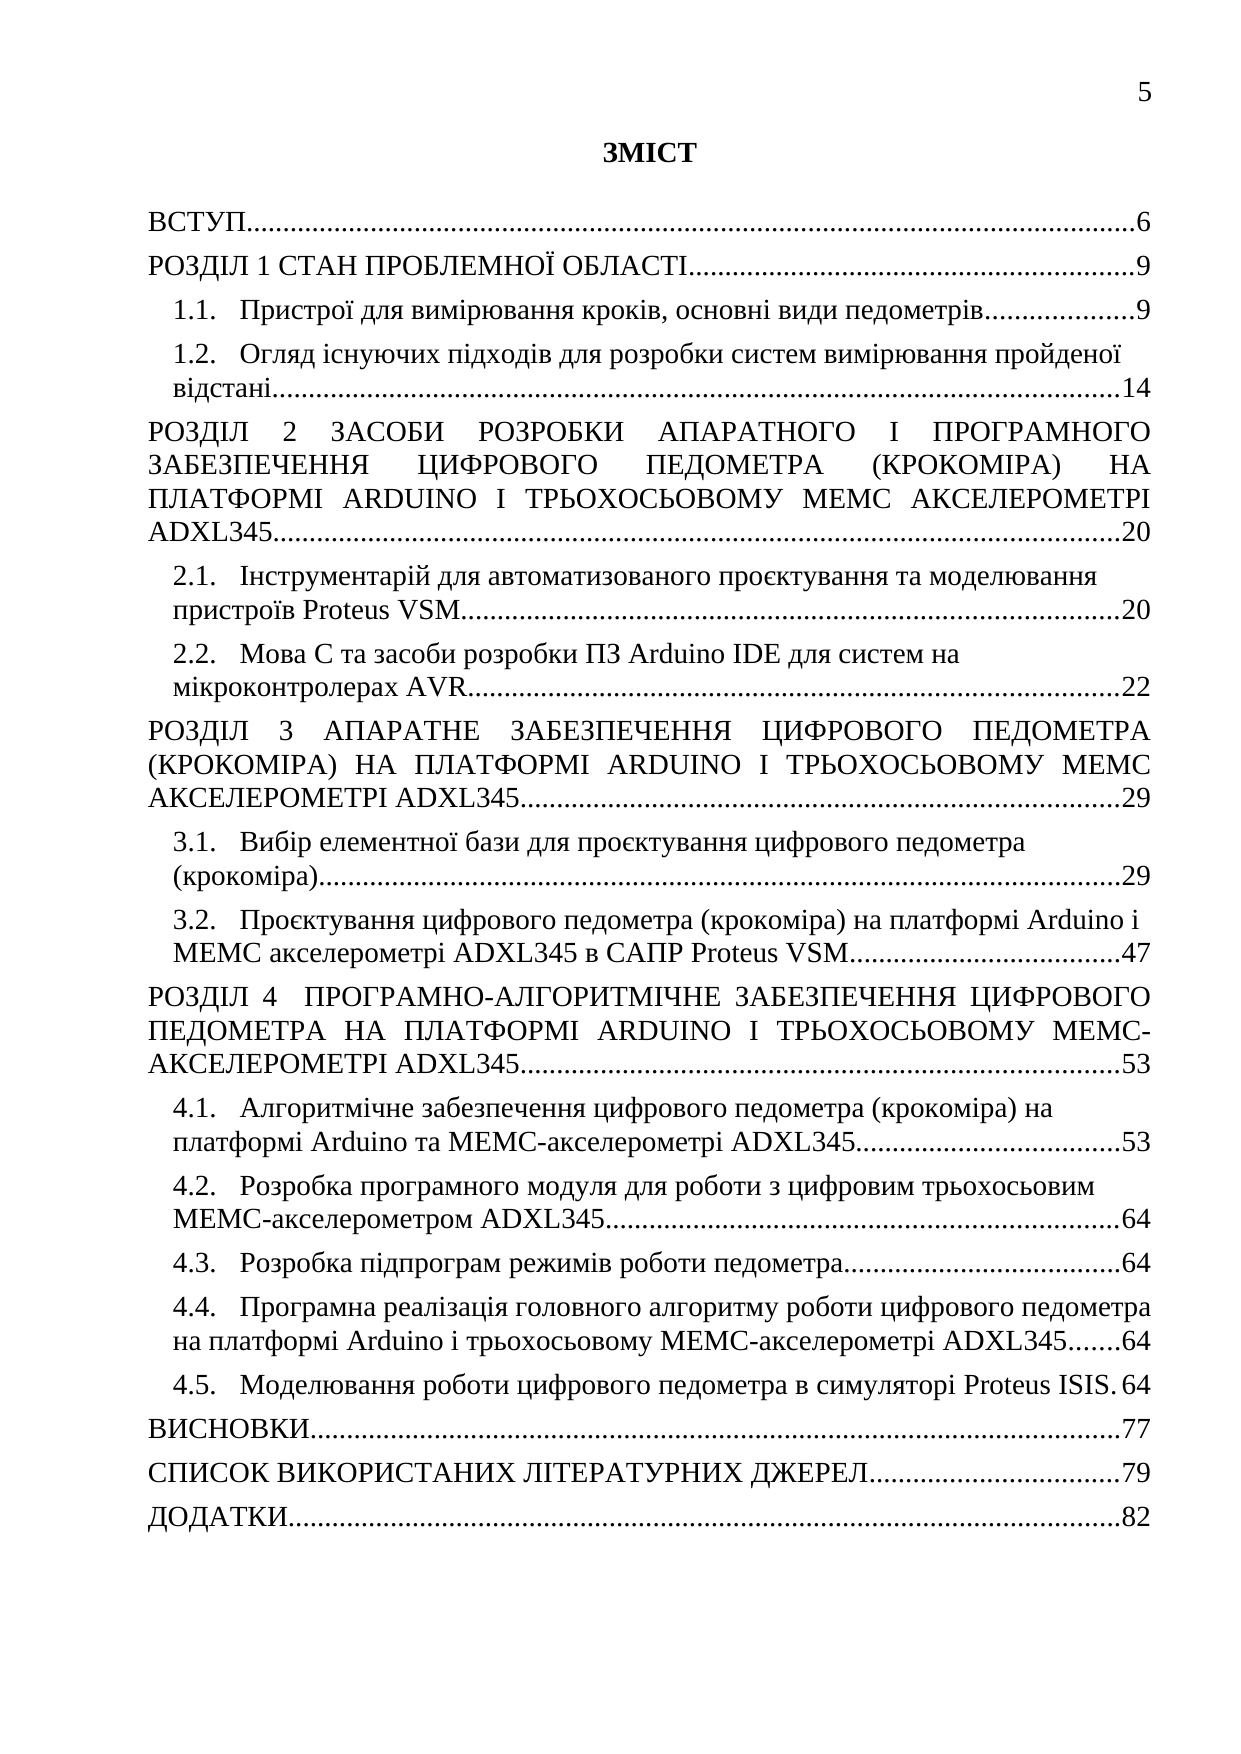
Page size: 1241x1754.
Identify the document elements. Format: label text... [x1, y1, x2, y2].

text 4.1. Алгоритмічне забезпечення цифрового педометра (крокоміра) на платформі Arduino та МЕМС-акселерометрі ADXL345 53 [173, 1090, 1152, 1157]
text 3.1. Вибір елементної бази для проєктування цифрового педометра (крокоміра) 29 [173, 824, 1152, 891]
text Вступ 6 [148, 204, 1152, 238]
text Список використаних літературних джерел 79 [148, 1455, 1152, 1488]
text 4.3. Розробка підпрограм режимів роботи педометра 64 [173, 1245, 1152, 1279]
text Додатки 82 [148, 1499, 1152, 1532]
text 4.2. Розробка програмного модуля для роботи з цифровим трьохосьовим MEMC-акселерометром ADXL345 64 [173, 1168, 1152, 1235]
text 1.2. Огляд існуючих підходів для розробки систем вимірювання пройденої відстані 14 [173, 336, 1152, 403]
text 2.1. Інструментарій для автоматизованого проєктування та моделювання пристроїв Proteus VSM 20 [173, 558, 1152, 625]
text Висновки 77 [148, 1411, 1152, 1444]
text 4.4. Програмна реалізація головного алгоритму роботи цифрового педометра на платформі Arduino і трьохосьовому MEMC-акселерометрі ADXL345 64 [173, 1289, 1152, 1356]
subtitle Зміст [148, 135, 1152, 169]
text Розділ 2 Засоби розробки апаратного і програмного забезпечення цифрового педометра (крокоміра) на платформі Arduino і трьохосьовому MEMC акселерометрі ADXL345 20 [148, 414, 1152, 548]
text 4.5. Моделювання роботи цифрового педометра в симуляторі Proteus ISIS 64 [173, 1367, 1152, 1400]
text Розділ 4 Програмно-алгоритмічне забезпечення цифрового педометра на платформі Arduino і трьохосьовому MEMC-акселерометрі ADXL345 53 [148, 979, 1152, 1080]
text 3.2. Проєктування цифрового педометра (крокоміра) на платформі Arduino і MEMC акселерометрі ADXL345 в САПР Proteus VSM 47 [173, 902, 1152, 969]
text Розділ 3 Апаратне забезпечення цифрового педометра (крокоміра) на платформі Arduino і трьохосьовому MEMC акселерометрі ADXL345 29 [148, 713, 1152, 814]
text Розділ 1 Стан проблемної області 9 [148, 248, 1152, 282]
text 2.2. Мова C та засоби розробки ПЗ Arduino IDE для систем на мікроконтролерах AVR 22 [173, 636, 1152, 703]
text 1.1. Пристрої для вимірювання кроків, основні види педометрів 9 [173, 292, 1152, 326]
